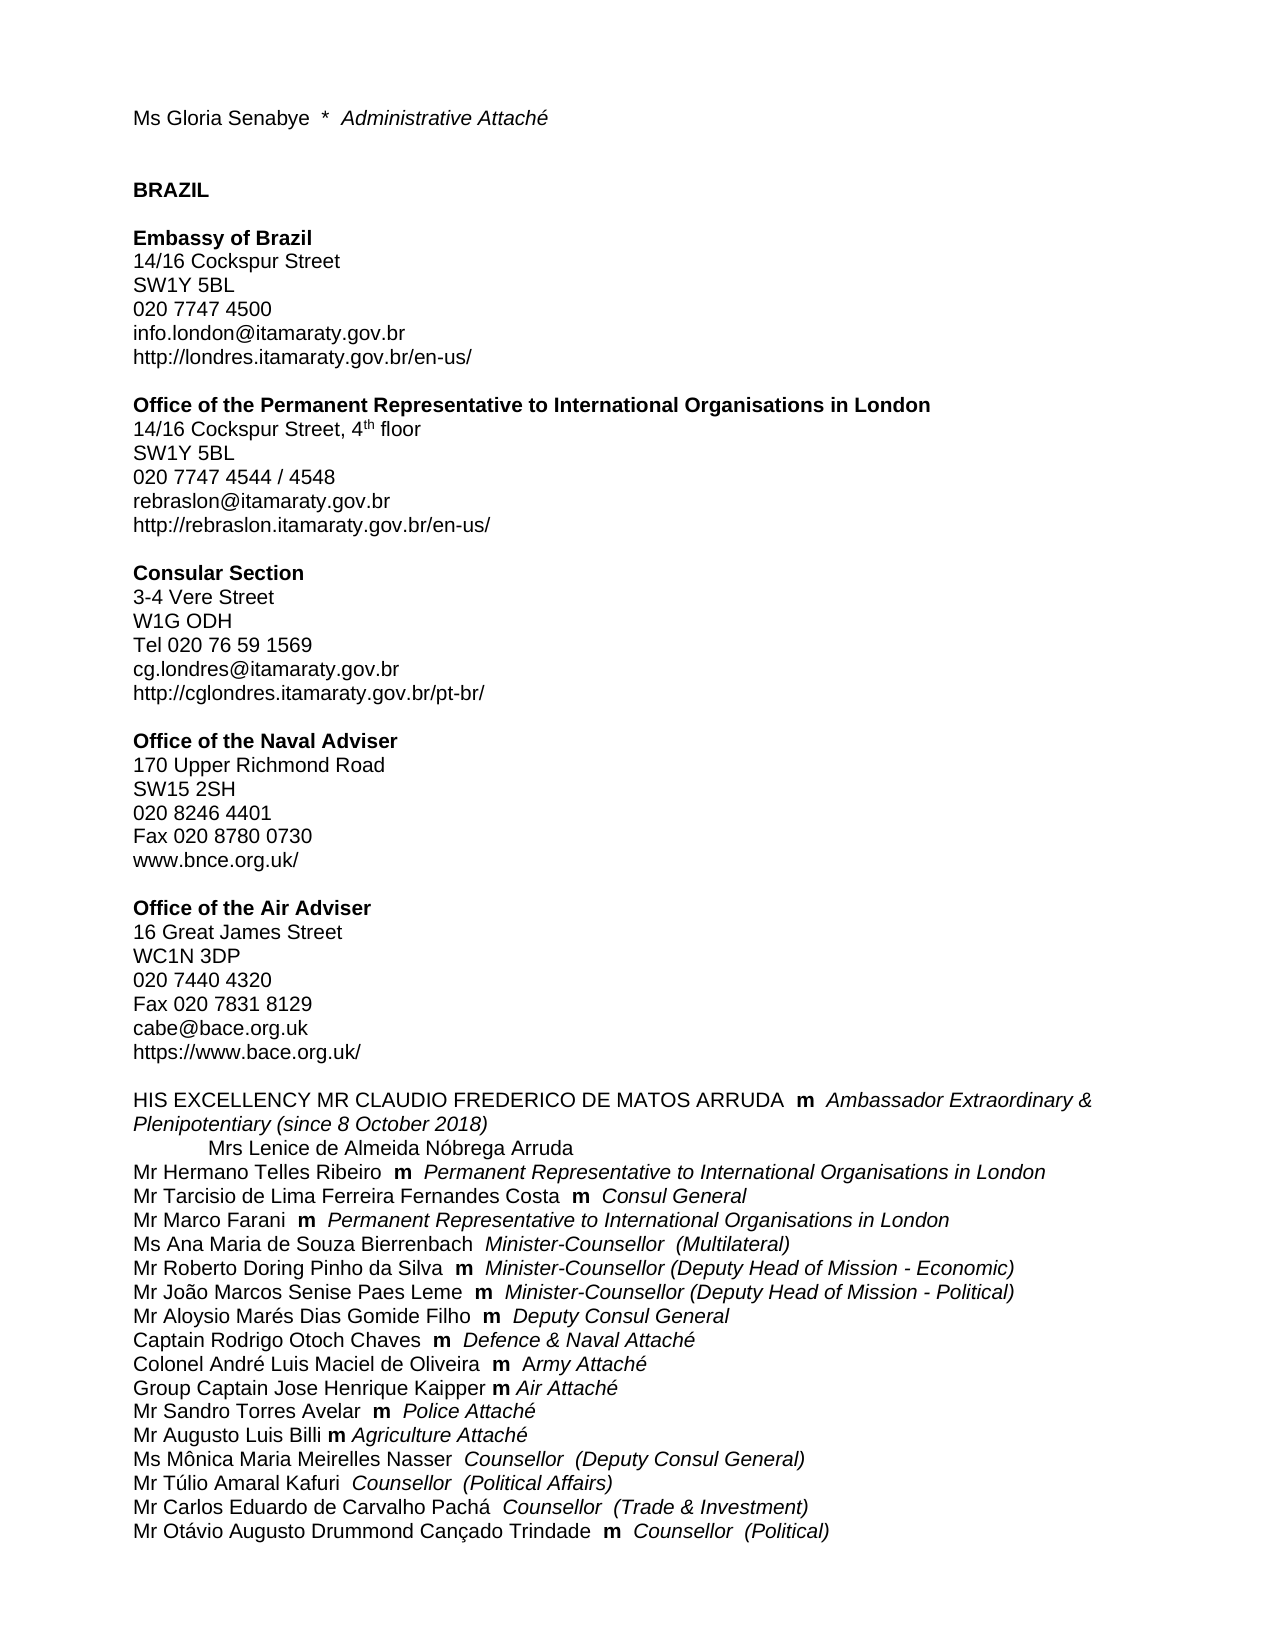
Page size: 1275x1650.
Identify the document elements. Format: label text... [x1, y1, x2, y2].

text http://cglondres.itamaraty.gov.br/pt-br/ [133, 681, 1181, 704]
text Mr Sandro Torres Avelar m Police Attaché [133, 1399, 1181, 1423]
text Captain Rodrigo Otoch Chaves m Defence & Naval Attaché [133, 1327, 1181, 1351]
text Embassy of Brazil [133, 225, 1181, 249]
text cg.londres@itamaraty.gov.br [133, 657, 1181, 681]
text rebraslon@itamaraty.gov.br [133, 489, 1181, 513]
text Ms Mônica Maria Meirelles Nasser Counsellor (Deputy Consul General) [133, 1447, 1181, 1471]
text Mr Tarcisio de Lima Ferreira Fernandes Costa m Consul General [133, 1184, 1181, 1208]
text Mr Túlio Amaral Kafuri Counsellor (Political Affairs) [133, 1471, 1181, 1495]
text SW15 2SH [133, 776, 1181, 800]
text 16 Great James Street [133, 920, 1181, 944]
text SW1Y 5BL [133, 273, 1181, 297]
text Tel 020 76 59 1569 [133, 633, 1181, 657]
text Mr Otávio Augusto Drummond Cançado Trindade m Counsellor (Political) [133, 1519, 1181, 1543]
text http://rebraslon.itamaraty.gov.br/en-us/ [133, 513, 1181, 537]
text 14/16 Cockspur Street [133, 249, 1181, 273]
text Mrs Lenice de Almeida Nóbrega Arruda [133, 1136, 1181, 1160]
text Consular Section [133, 561, 1181, 585]
text Group Captain Jose Henrique Kaipper m Air Attaché [133, 1375, 1181, 1399]
text W1G ODH [133, 609, 1181, 633]
text Mr João Marcos Senise Paes Leme m Minister-Counsellor (Deputy Head of Mission - Political) [133, 1279, 1181, 1303]
text Ms Ana Maria de Souza Bierrenbach Minister-Counsellor (Multilateral) [133, 1232, 1181, 1256]
text Office of the Permanent Representative to International Organisations in London [133, 393, 1181, 417]
text Office of the Naval Adviser [133, 728, 1181, 752]
text 3-4 Vere Street [133, 585, 1181, 609]
text www.bnce.org.uk/ [133, 848, 1181, 872]
text Mr Augusto Luis Billi m Agriculture Attaché [133, 1423, 1181, 1447]
text 170 Upper Richmond Road [133, 752, 1181, 776]
text Office of the Air Adviser [133, 896, 1181, 920]
text Mr Hermano Telles Ribeiro m Permanent Representative to International Organisations in London [133, 1160, 1181, 1184]
text 020 7747 4500 [133, 297, 1181, 321]
text HIS EXCELLENCY MR CLAUDIO FREDERICO DE MATOS ARRUDA m Ambassador Extraordinary & Plenipotentiary (since 8 October 2018) [133, 1088, 1181, 1136]
text https://www.bace.org.uk/ [133, 1040, 1181, 1064]
text 14/16 Cockspur Street, 4th floor [133, 417, 1181, 441]
text Fax 020 8780 0730 [133, 824, 1181, 848]
text 020 8246 4401 [133, 800, 1181, 824]
text Colonel André Luis Maciel de Oliveira m Army Attaché [133, 1351, 1181, 1375]
text WC1N 3DP [133, 944, 1181, 968]
text Fax 020 7831 8129 [133, 992, 1181, 1016]
text 020 7440 4320 [133, 968, 1181, 992]
text BRAZIL [133, 177, 1181, 201]
text http://londres.itamaraty.gov.br/en-us/ [133, 345, 1181, 369]
text cabe@bace.org.uk [133, 1016, 1181, 1040]
text Ms Gloria Senabye * Administrative Attaché [133, 106, 1181, 129]
text info.london@itamaraty.gov.br [133, 321, 1181, 345]
text Mr Carlos Eduardo de Carvalho Pachá Counsellor (Trade & Investment) [133, 1495, 1181, 1519]
text Mr Marco Farani m Permanent Representative to International Organisations in London [133, 1208, 1181, 1232]
text 020 7747 4544 / 4548 [133, 465, 1181, 489]
text SW1Y 5BL [133, 441, 1181, 465]
text Mr Roberto Doring Pinho da Silva m Minister-Counsellor (Deputy Head of Mission - Economic) [133, 1256, 1181, 1279]
text Mr Aloysio Marés Dias Gomide Filho m Deputy Consul General [133, 1303, 1181, 1327]
